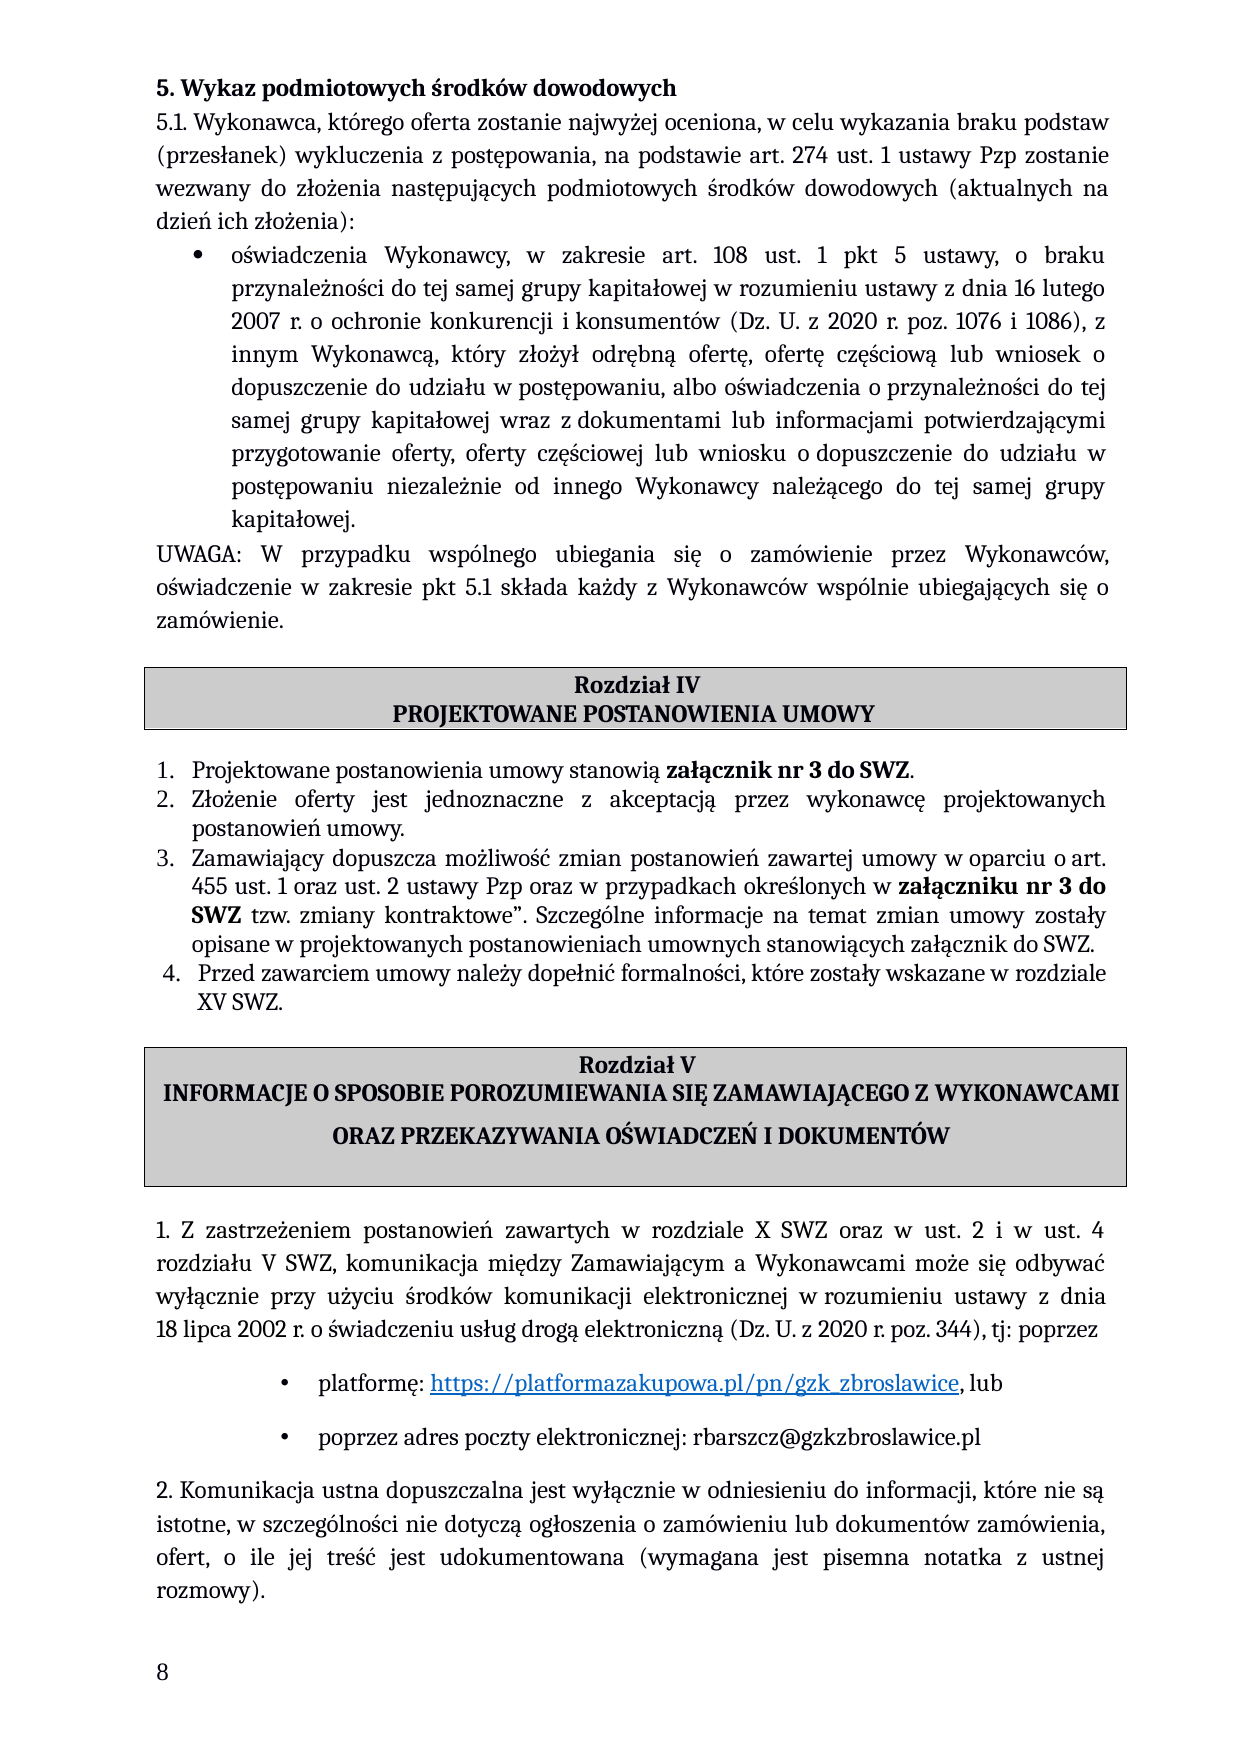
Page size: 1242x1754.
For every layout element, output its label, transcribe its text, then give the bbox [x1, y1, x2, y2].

table_header Rozdział V INFORMACJE O SPOSOBIE POROZUMIEWANIA SIĘ ZAMAWIAJĄCEGO Z WYKONAWCAMI ORAZ PRZEKAZYWANIA OŚWIADCZEŃ I DOKUMENTÓW [145, 1048, 1126, 1186]
text 5.1. Wykonawca, którego oferta zostanie najwyżej oceniona, w celu wykazania braku podstaw (przesłanek) wykluczenia z postępowania, na podstawie art. 274 ust. 1 ustawy Pzp zostanie wezwany do złożenia następujących podmiotowych środków dowodowych (aktualnych na dzień ich złożenia): [156, 108, 1110, 236]
list Przed zawarciem umowy należy dopełnić formalności, które zostały wskazane w rozdziale XV SWZ. [162, 958, 1106, 1017]
list platformę: https://platformazakupowa.pl/pn/gzk_zbroslawice, lub [280, 1369, 1106, 1397]
list poprzez adres poczty elektronicznej: rbarszcz@gzkzbroslawice.pl [280, 1423, 1106, 1451]
list 2. Komunikacja ustna dopuszczalna jest wyłącznie w odniesieniu do informacji, które nie są istotne, w szczególności nie dotyczą ogłoszenia o zamówieniu lub dokumentów zamówienia, ofert, o ile jej treść jest udokumentowana (wymagana jest pisemna notatka z ustnej rozmowy). [156, 1476, 1106, 1604]
list Projektowane postanowienia umowy stanowią załącznik nr 3 do SWZ. [156, 755, 1106, 784]
list oświadczenia Wykonawcy, w zakresie art. 108 ust. 1 pkt 5 ustawy, o braku przynależności do tej samej grupy kapitałowej w rozumieniu ustawy z dnia 16 lutego 2007 r. o ochronie konkurencji i konsumentów (Dz. U. z 2020 r. poz. 1076 i 1086), z innym Wykonawcą, który złożył odrębną ofertę, ofertę częściową lub wniosek o dopuszczenie do udziału w postępowaniu, albo oświadczenia o przynależności do tej samej grupy kapitałowej wraz z dokumentami lub informacjami potwierdzającymi przygotowanie oferty, oferty częściowej lub wniosku o dopuszczenie do udziału w postępowaniu niezależnie od innego Wykonawcy należącego do tej samej grupy kapitałowej. [194, 241, 1106, 534]
text UWAGA: W przypadku wspólnego ubiegania się o zamówienie przez Wykonawców, oświadczenie w zakresie pkt 5.1 składa każdy z Wykonawców wspólnie ubiegających się o zamówienie. [156, 539, 1110, 634]
list 1. Z zastrzeżeniem postanowień zawartych w rozdziale X SWZ oraz w ust. 2 i w ust. 4 rozdziału V SWZ, komunikacja między Zamawiającym a Wykonawcami może się odbywać wyłącznie przy użyciu środków komunikacji elektronicznej w rozumieniu ustawy z dnia 18 lipca 2002 r. o świadczeniu usług drogą elektroniczną (Dz. U. z 2020 r. poz. 344), tj: poprzez [156, 1216, 1106, 1344]
table_header Rozdział IV PROJEKTOWANE POSTANOWIENIA UMOWY [145, 668, 1126, 728]
text 5. Wykaz podmiotowych środków dowodowych [156, 74, 1110, 102]
list Zamawiający dopuszcza możliwość zmian postanowień zawartej umowy w oparciu o art. 455 ust. 1 oraz ust. 2 ustawy Pzp oraz w przypadkach określonych w załączniku nr 3 do SWZ tzw. zmiany kontraktowe”. Szczególne informacje na temat zmian umowy zostały opisane w projektowanych postanowieniach umownych stanowiących załącznik do SWZ. [156, 843, 1106, 958]
list Złożenie oferty jest jednoznaczne z akceptacją przez wykonawcę projektowanych postanowień umowy. [156, 784, 1106, 843]
